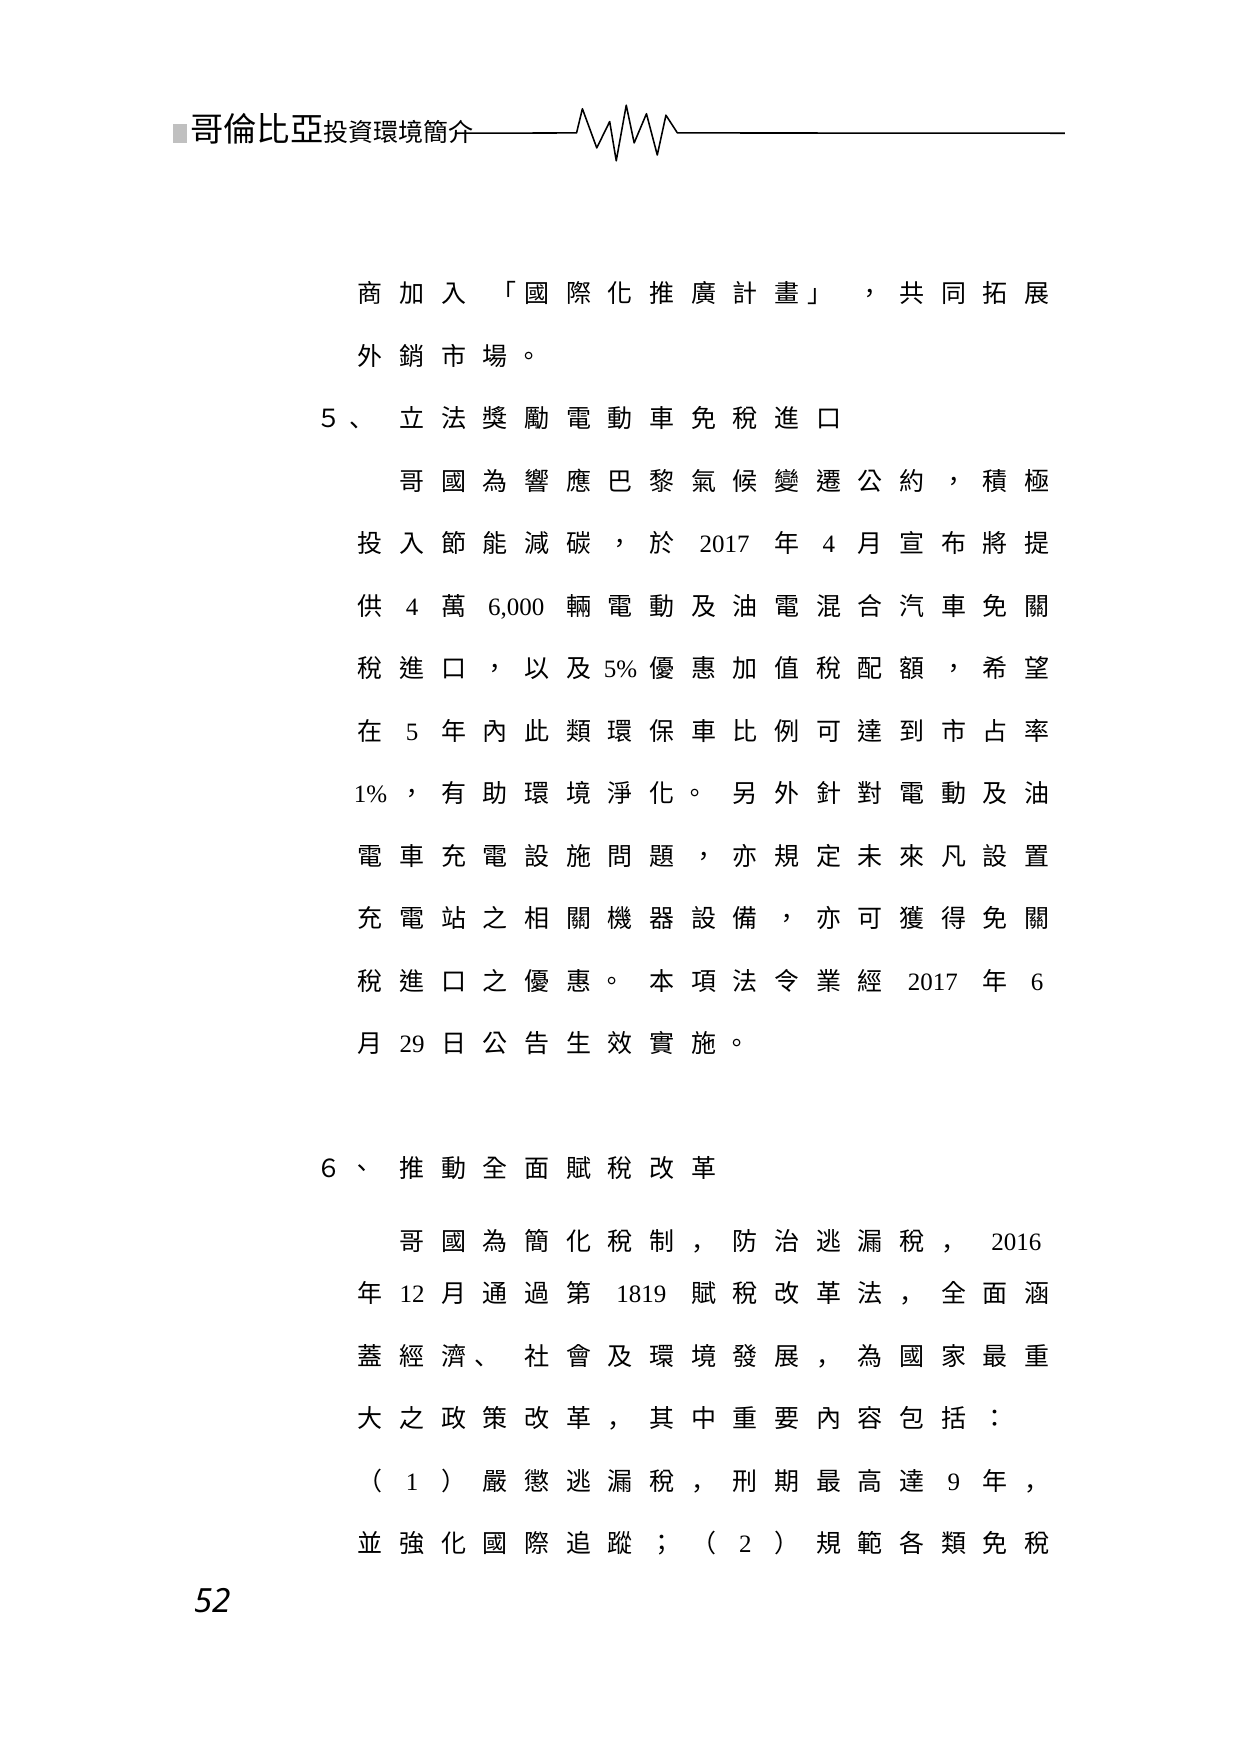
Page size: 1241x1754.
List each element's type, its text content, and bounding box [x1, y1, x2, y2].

text 商加入「國際化推廣計畫」，共同拓展外銷市場。 [330, 250, 1058, 375]
text 哥國為響應巴黎氣候變遷公約，積極投入節能減碳，於2017年4月宣布將提供4萬6,000輛電動及油電混合汽車免關稅進口，以及5%優惠加值稅配額，希望在5年內此類環保車比例可達到市占率1%，有助環境淨化。另外針對電動及油電車充電設施問題，亦規定未來凡設置充電站之相關機器設備，亦可獲得免關稅進口之優惠。本項法令業經2017年6月29日公告生效實施。 [330, 438, 1058, 1063]
text ５、立法獎勵電動車免稅進口 [281, 375, 1058, 438]
text ６、推動全面賦稅改革 [281, 1125, 1058, 1188]
text 哥國為簡化稅制，防治逃漏稅，2016年12月通過第1819賦稅改革法，全面涵蓋經濟、社會及環境發展，為國家最重大之政策改革，其中重要內容包括：（1）嚴懲逃漏稅，刑期最高達9年，並強化國際追蹤；（2）規範各類免稅 [330, 1188, 1058, 1563]
